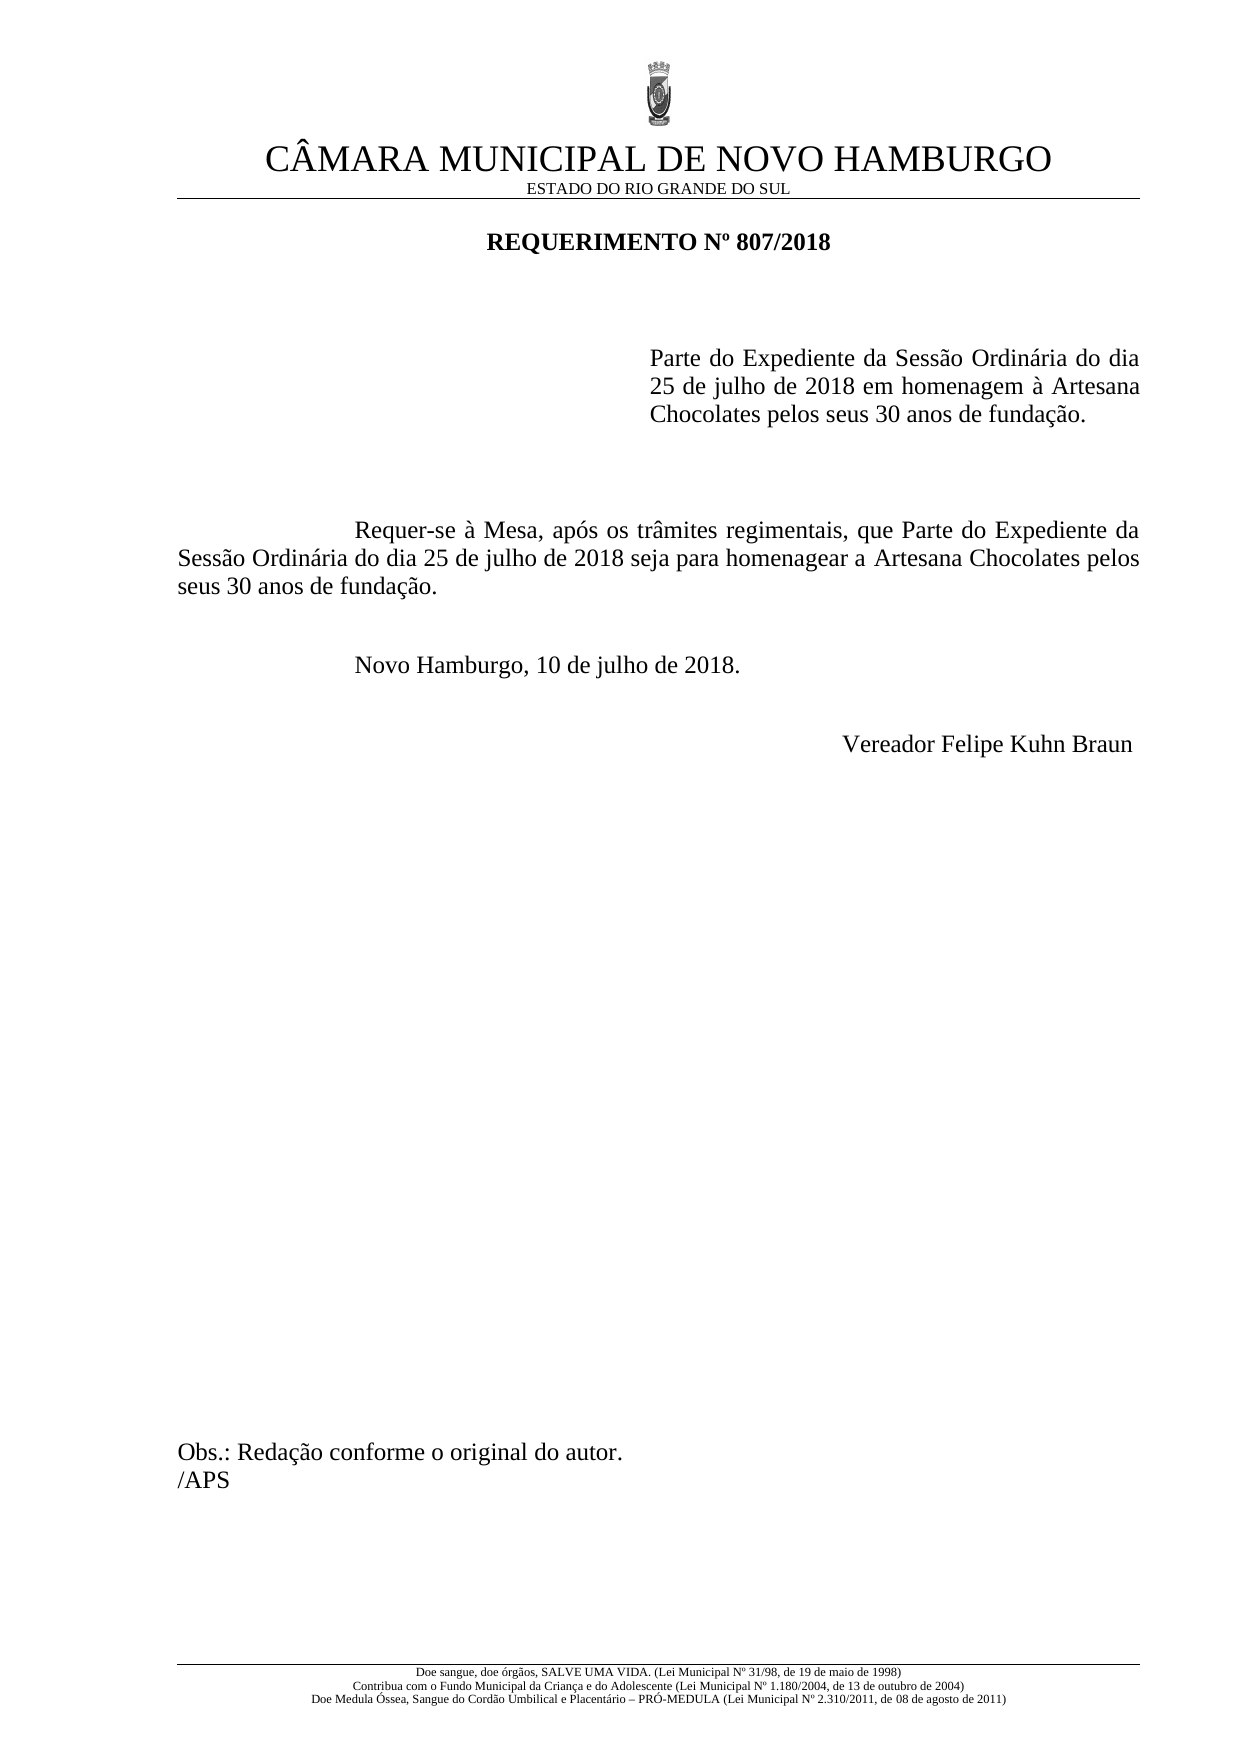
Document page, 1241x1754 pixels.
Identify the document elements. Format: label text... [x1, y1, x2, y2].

title REQUERIMENTO Nº 807/2018 [177, 228, 1140, 256]
text Vereador Felipe Kuhn Braun [177, 730, 1140, 758]
text /APS [177, 1466, 1140, 1494]
text Novo Hamburgo, 10 de julho de 2018. [177, 651, 1140, 679]
text Parte do Expediente da Sessão Ordinária do dia 25 de julho de 2018 em homenagem à Artesana Chocolates pelos seus 30 anos de fundação. [649, 344, 1140, 428]
text Requer-se à Mesa, após os trâmites regimentais, que Parte do Expediente da Sessão Ordinária do dia 25 de julho de 2018 seja para homenagear a Artesana Chocolates pelos seus 30 anos de fundação. [177, 516, 1140, 599]
text Obs.: Redação conforme o original do autor. [177, 1438, 1140, 1466]
